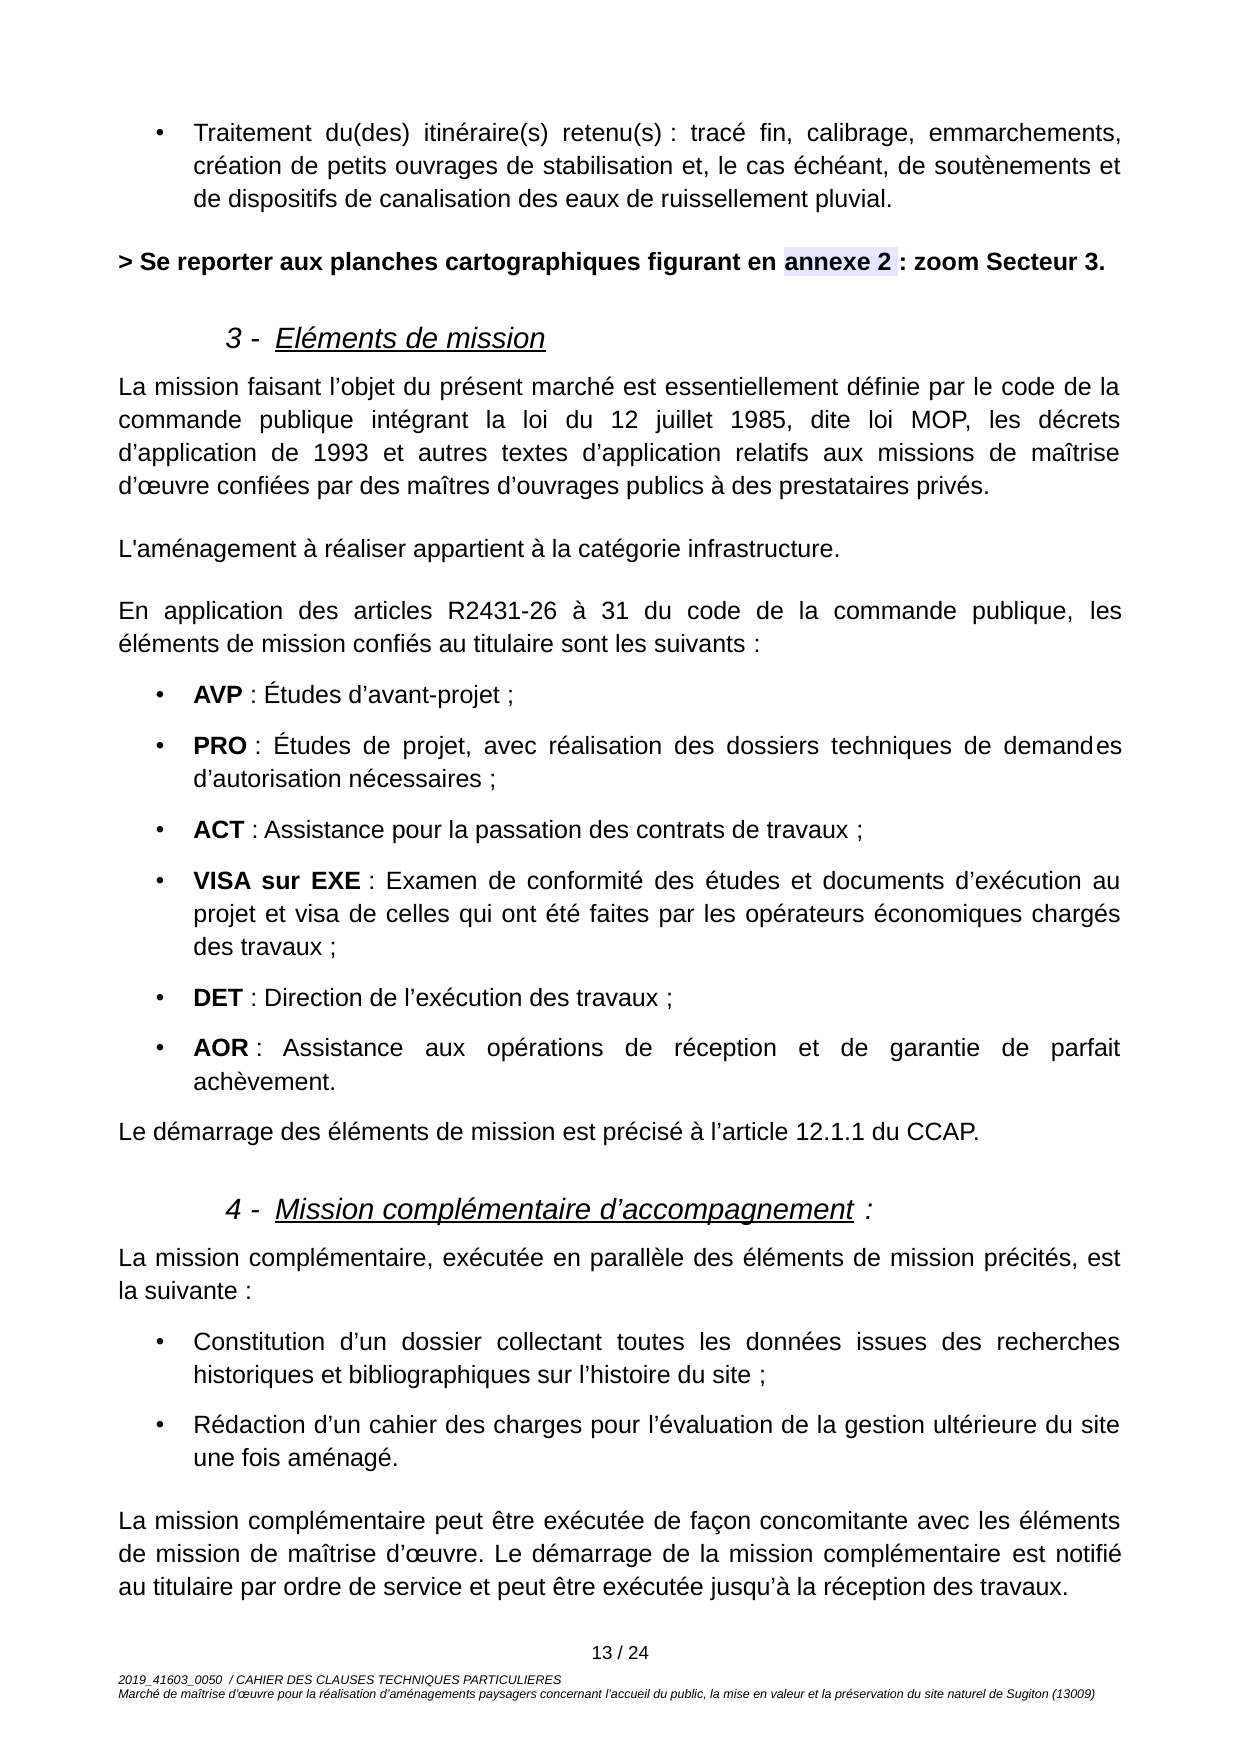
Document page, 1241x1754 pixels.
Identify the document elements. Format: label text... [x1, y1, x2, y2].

text La mission faisant l’objet du présent marché est essentiellement définie par le code de la commande publique intégrant la loi du 12 juillet 1985, dite loi MOP, les décrets d’application de 1993 et autres textes d’application relatifs aux missions de maîtrise d’œuvre confiées par des maîtres d’ouvrages publics à des prestataires privés. [118, 372, 1122, 500]
subtitle Eléments de mission [201, 321, 1122, 355]
text En application des articles R2431-26 à 31 du code de la commande publique, les éléments de mission confiés au titulaire sont les suivants : [118, 596, 1122, 658]
list AVP : Études d’avant-projet ; [156, 680, 1122, 709]
list Rédaction d’un cahier des charges pour l’évaluation de la gestion ultérieure du site une fois aménagé. [156, 1410, 1122, 1472]
text L'aménagement à réaliser appartient à la catégorie infrastructure. [118, 534, 1122, 563]
text La mission complémentaire, exécutée en parallèle des éléments de mission précités, est la suivante : [118, 1243, 1122, 1304]
subtitle Mission complémentaire d’accompagnement : [201, 1192, 1122, 1225]
list DET : Direction de l’exécution des travaux ; [156, 982, 1122, 1011]
text Le démarrage des éléments de mission est précisé à l’article 12.1.1 du CCAP. [118, 1117, 1122, 1146]
list AOR : Assistance aux opérations de réception et de garantie de parfait achèvement. [156, 1033, 1122, 1095]
text > Se reporter aux planches cartographiques figurant en annexe 2 : zoom Secteur 3. [118, 247, 1122, 276]
text La mission complémentaire peut être exécutée de façon concomitante avec les éléments de mission de maîtrise d’œuvre. Le démarrage de la mission complémentaire est notifié au titulaire par ordre de service et peut être exécutée jusqu’à la réception des travaux. [118, 1506, 1122, 1601]
list PRO : Études de projet, avec réalisation des dossiers techniques de demandes d’autorisation nécessaires ; [156, 731, 1122, 793]
list VISA sur EXE : Examen de conformité des études et documents d’exécution au projet et visa de celles qui ont été faites par les opérateurs économiques chargés des travaux ; [156, 866, 1122, 961]
list ACT : Assistance pour la passation des contrats de travaux ; [156, 815, 1122, 844]
list Constitution d’un dossier collectant toutes les données issues des recherches historiques et bibliographiques sur l’histoire du site ; [156, 1326, 1122, 1388]
list Traitement du(des) itinéraire(s) retenu(s) : tracé fin, calibrage, emmarchements, création de petits ouvrages de stabilisation et, le cas échéant, de soutènements et de dispositifs de canalisation des eaux de ruissellement pluvial. [156, 118, 1122, 213]
